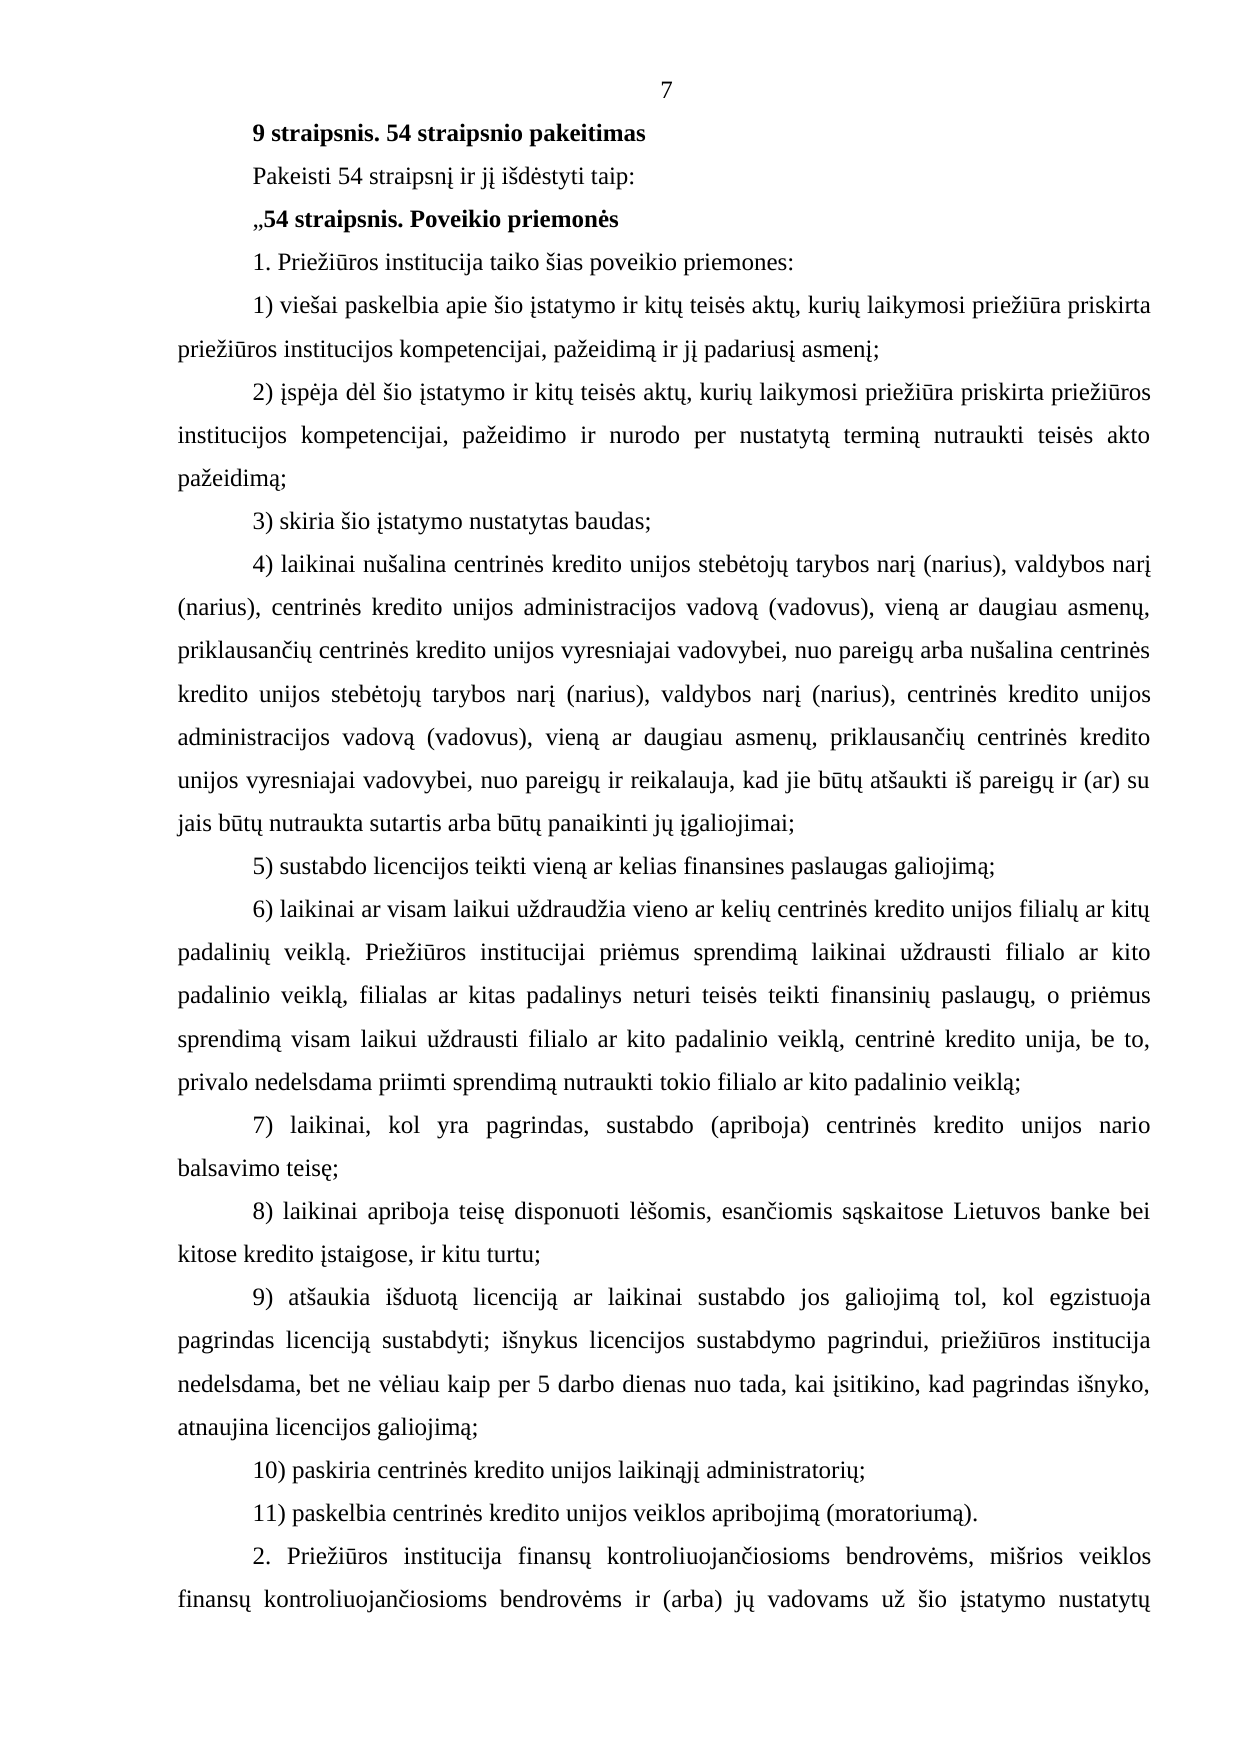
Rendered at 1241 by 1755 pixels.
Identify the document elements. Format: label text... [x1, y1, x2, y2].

text 2. Priežiūros institucija finansų kontroliuojančiosioms bendrovėms, mišrios veiklos finansų kontroliuojančiosioms bendrovėms ir (arba) jų vadovams už šio įstatymo nustatytų [177, 1541, 1152, 1613]
text 11) paskelbia centrinės kredito unijos veiklos apribojimą (moratoriumą). [177, 1498, 1152, 1527]
text 4) laikinai nušalina centrinės kredito unijos stebėtojų tarybos narį (narius), valdybos narį (narius), centrinės kredito unijos administracijos vadovą (vadovus), vieną ar daugiau asmenų, priklausančių centrinės kredito unijos vyresniajai vadovybei, nuo pareigų arba nušalina centrinės kredito unijos stebėtojų tarybos narį (narius), valdybos narį (narius), centrinės kredito unijos administracijos vadovą (vadovus), vieną ar daugiau asmenų, priklausančių centrinės kredito unijos vyresniajai vadovybei, nuo pareigų ir reikalauja, kad jie būtų atšaukti iš pareigų ir (ar) su jais būtų nutraukta sutartis arba būtų panaikinti jų įgaliojimai; [177, 549, 1152, 837]
text 1. Priežiūros institucija taiko šias poveikio priemones: [177, 247, 1152, 276]
text 8) laikinai apriboja teisę disponuoti lėšomis, esančiomis sąskaitose Lietuvos banke bei kitose kredito įstaigose, ir kitu turtu; [177, 1196, 1152, 1268]
text 9 straipsnis. 54 straipsnio pakeitimas [177, 118, 1152, 147]
text 6) laikinai ar visam laikui uždraudžia vieno ar kelių centrinės kredito unijos filialų ar kitų padalinių veiklą. Priežiūros institucijai priėmus sprendimą laikinai uždrausti filialo ar kito padalinio veiklą, filialas ar kitas padalinys neturi teisės teikti finansinių paslaugų, o priėmus sprendimą visam laikui uždrausti filialo ar kito padalinio veiklą, centrinė kredito unija, be to, privalo nedelsdama priimti sprendimą nutraukti tokio filialo ar kito padalinio veiklą; [177, 894, 1152, 1096]
text 10) paskiria centrinės kredito unijos laikinąjį administratorių; [177, 1455, 1152, 1484]
text 1) viešai paskelbia apie šio įstatymo ir kitų teisės aktų, kurių laikymosi priežiūra priskirta priežiūros institucijos kompetencijai, pažeidimą ir jį padariusį asmenį; [177, 291, 1152, 362]
text „54 straipsnis. Poveikio priemonės [177, 204, 1152, 233]
text Pakeisti 54 straipsnį ir jį išdėstyti taip: [177, 161, 1152, 190]
text 3) skiria šio įstatymo nustatytas baudas; [177, 506, 1152, 535]
text 7) laikinai, kol yra pagrindas, sustabdo (apriboja) centrinės kredito unijos nario balsavimo teisę; [177, 1110, 1152, 1182]
text 2) įspėja dėl šio įstatymo ir kitų teisės aktų, kurių laikymosi priežiūra priskirta priežiūros institucijos kompetencijai, pažeidimo ir nurodo per nustatytą terminą nutraukti teisės akto pažeidimą; [177, 377, 1152, 492]
text 5) sustabdo licencijos teikti vieną ar kelias finansines paslaugas galiojimą; [177, 851, 1152, 880]
text 9) atšaukia išduotą licenciją ar laikinai sustabdo jos galiojimą tol, kol egzistuoja pagrindas licenciją sustabdyti; išnykus licencijos sustabdymo pagrindui, priežiūros institucija nedelsdama, bet ne vėliau kaip per 5 darbo dienas nuo tada, kai įsitikino, kad pagrindas išnyko, atnaujina licencijos galiojimą; [177, 1282, 1152, 1441]
